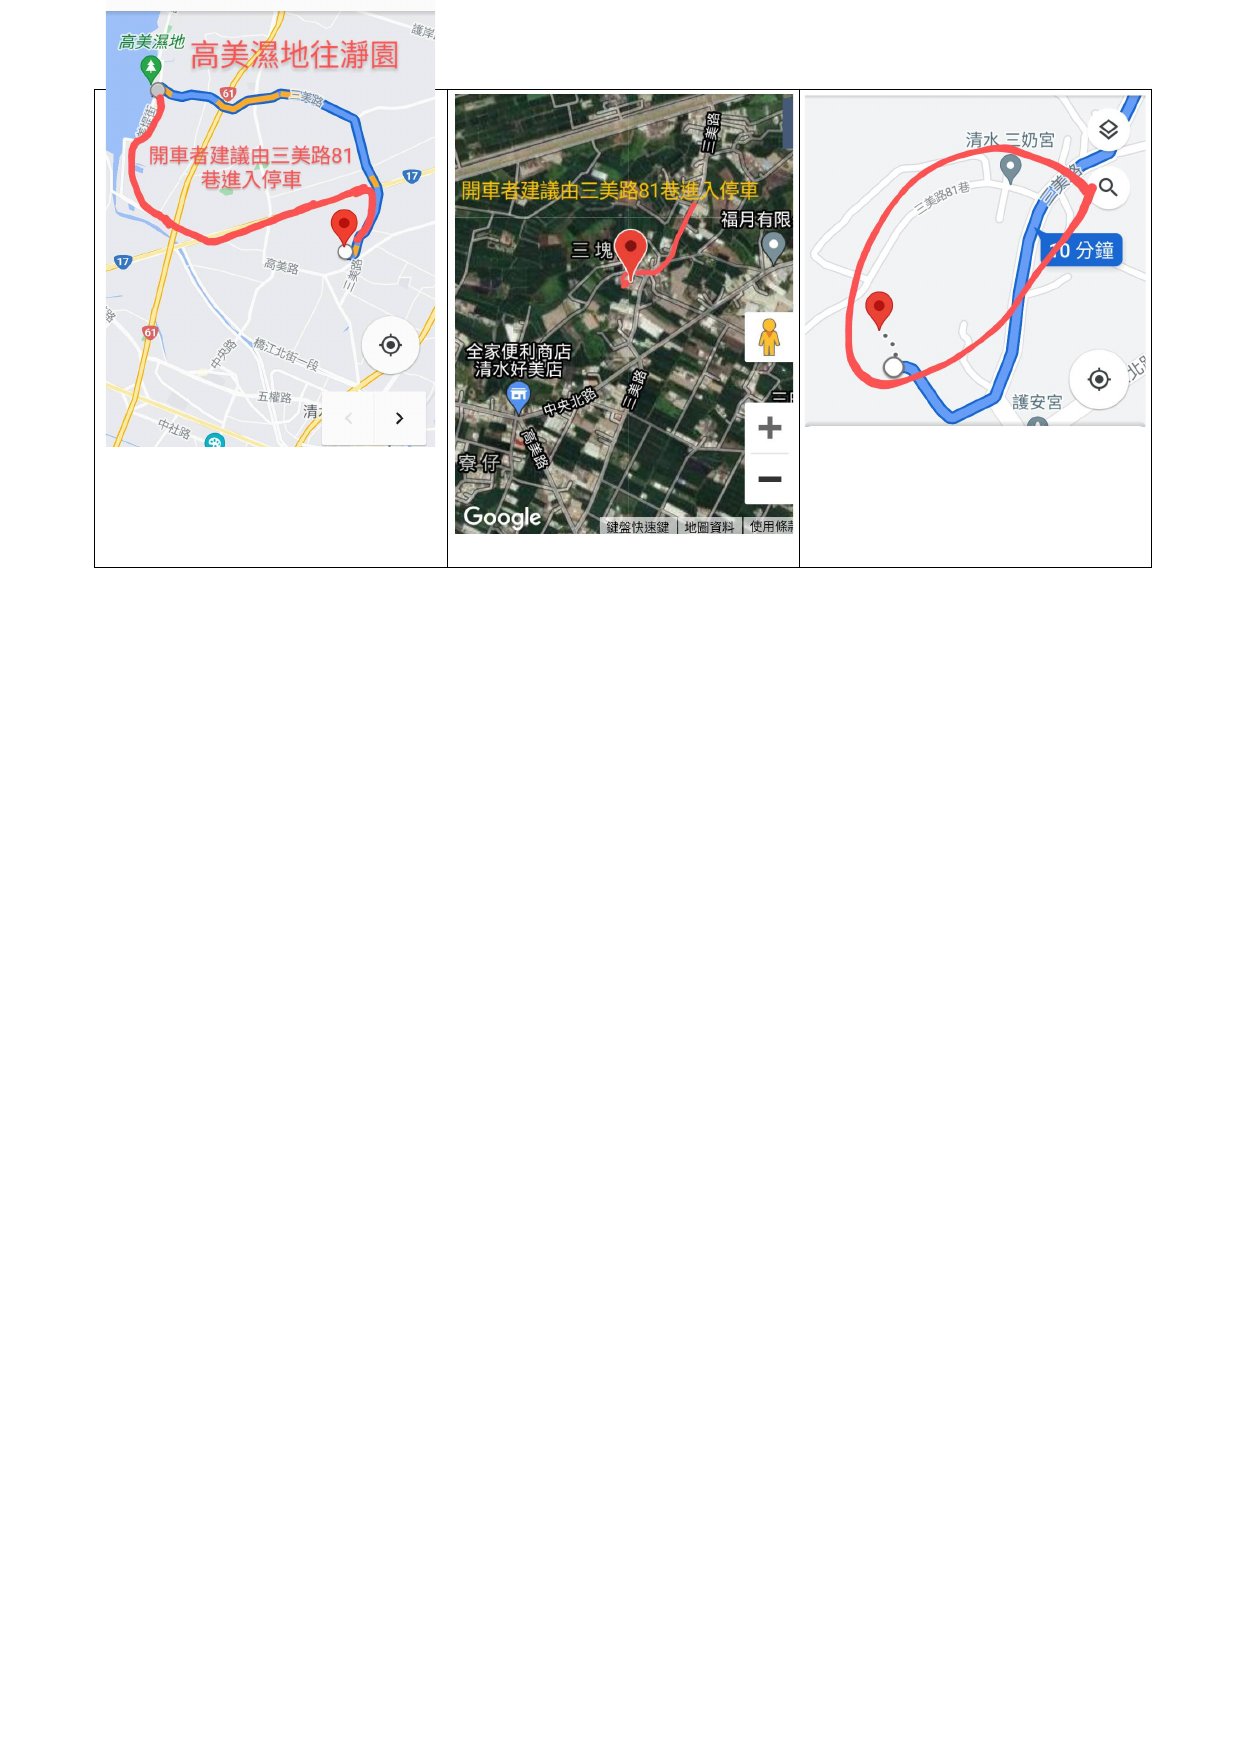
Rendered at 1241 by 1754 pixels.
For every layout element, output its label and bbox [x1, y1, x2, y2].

table_header [800, 95, 1151, 567]
table_header [794, 95, 799, 533]
picture [804, 94, 1146, 427]
picture [452, 94, 794, 534]
table_header [95, 90, 447, 567]
table_header [448, 90, 799, 94]
table_header [448, 534, 799, 567]
table_header [800, 90, 1151, 94]
table_header [448, 95, 452, 533]
picture [105, 0, 436, 447]
